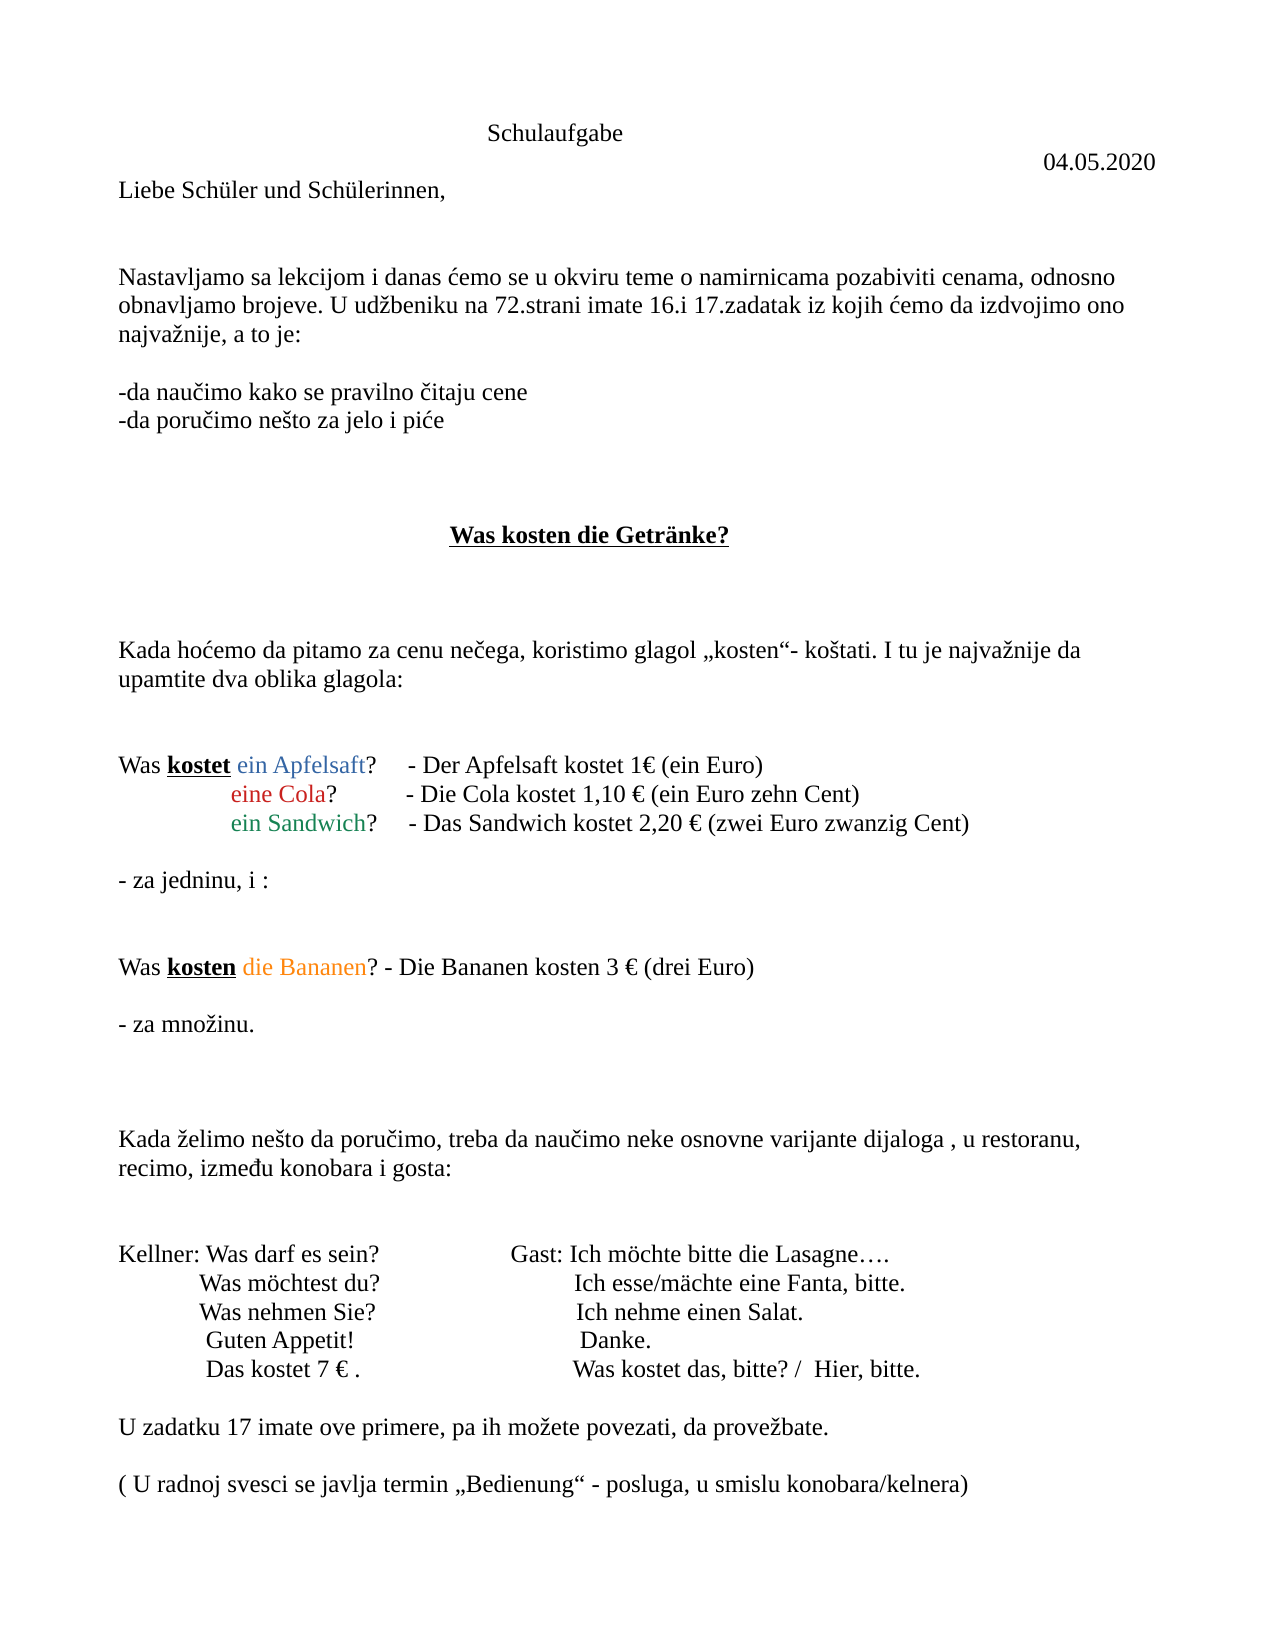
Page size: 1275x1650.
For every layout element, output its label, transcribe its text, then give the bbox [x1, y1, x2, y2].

text 04.05.2020 [118, 147, 1157, 176]
text -da naučimo kako se pravilno čitaju cene [118, 377, 1157, 406]
text Was möchtest du? Ich esse/mächte eine Fanta, bitte. [118, 1268, 1157, 1297]
text Guten Appetit! Danke. [118, 1326, 1157, 1354]
text Was nehmen Sie? Ich nehme einen Salat. [118, 1297, 1157, 1326]
text - za jedninu, i : [118, 866, 1157, 894]
text Kada želimo nešto da poručimo, treba da naučimo neke osnovne varijante dijaloga , u restoranu, recimo, između konobara i gosta: [118, 1124, 1157, 1182]
text Was kosten die Getränke? [118, 521, 1157, 549]
text U zadatku 17 imate ove primere, pa ih možete povezati, da provežbate. [118, 1412, 1157, 1441]
text - za množinu. [118, 1009, 1157, 1038]
text Kellner: Was darf es sein? Gast: Ich möchte bitte die Lasagne…. [118, 1239, 1157, 1268]
text Was kostet ein Apfelsaft? - Der Apfelsaft kostet 1€ (ein Euro) [118, 751, 1157, 779]
text Das kostet 7 € . Was kostet das, bitte? / Hier, bitte. [118, 1354, 1157, 1383]
text eine Cola? - Die Cola kostet 1,10 € (ein Euro zehn Cent) [118, 779, 1157, 808]
text ( U radnoj svesci se javlja termin „Bedienung“ - posluga, u smislu konobara/kelnera) [118, 1469, 1157, 1498]
text Was kosten die Bananen? - Die Bananen kosten 3 € (drei Euro) [118, 952, 1157, 981]
text -da poručimo nešto za jelo i piće [118, 406, 1157, 434]
text Schulaufgabe [118, 118, 1157, 147]
text Kada hoćemo da pitamo za cenu nečega, koristimo glagol „kosten“- koštati. I tu je najvažnije da upamtite dva oblika glagola: [118, 636, 1157, 693]
text Nastavljamo sa lekcijom i danas ćemo se u okviru teme o namirnicama pozabiviti cenama, odnosno obnavljamo brojeve. U udžbeniku na 72.strani imate 16.i 17.zadatak iz kojih ćemo da izdvojimo ono najvažnije, a to je: [118, 262, 1157, 348]
text ein Sandwich? - Das Sandwich kostet 2,20 € (zwei Euro zwanzig Cent) [118, 808, 1157, 837]
text Liebe Schüler und Schülerinnen, [118, 176, 1157, 204]
